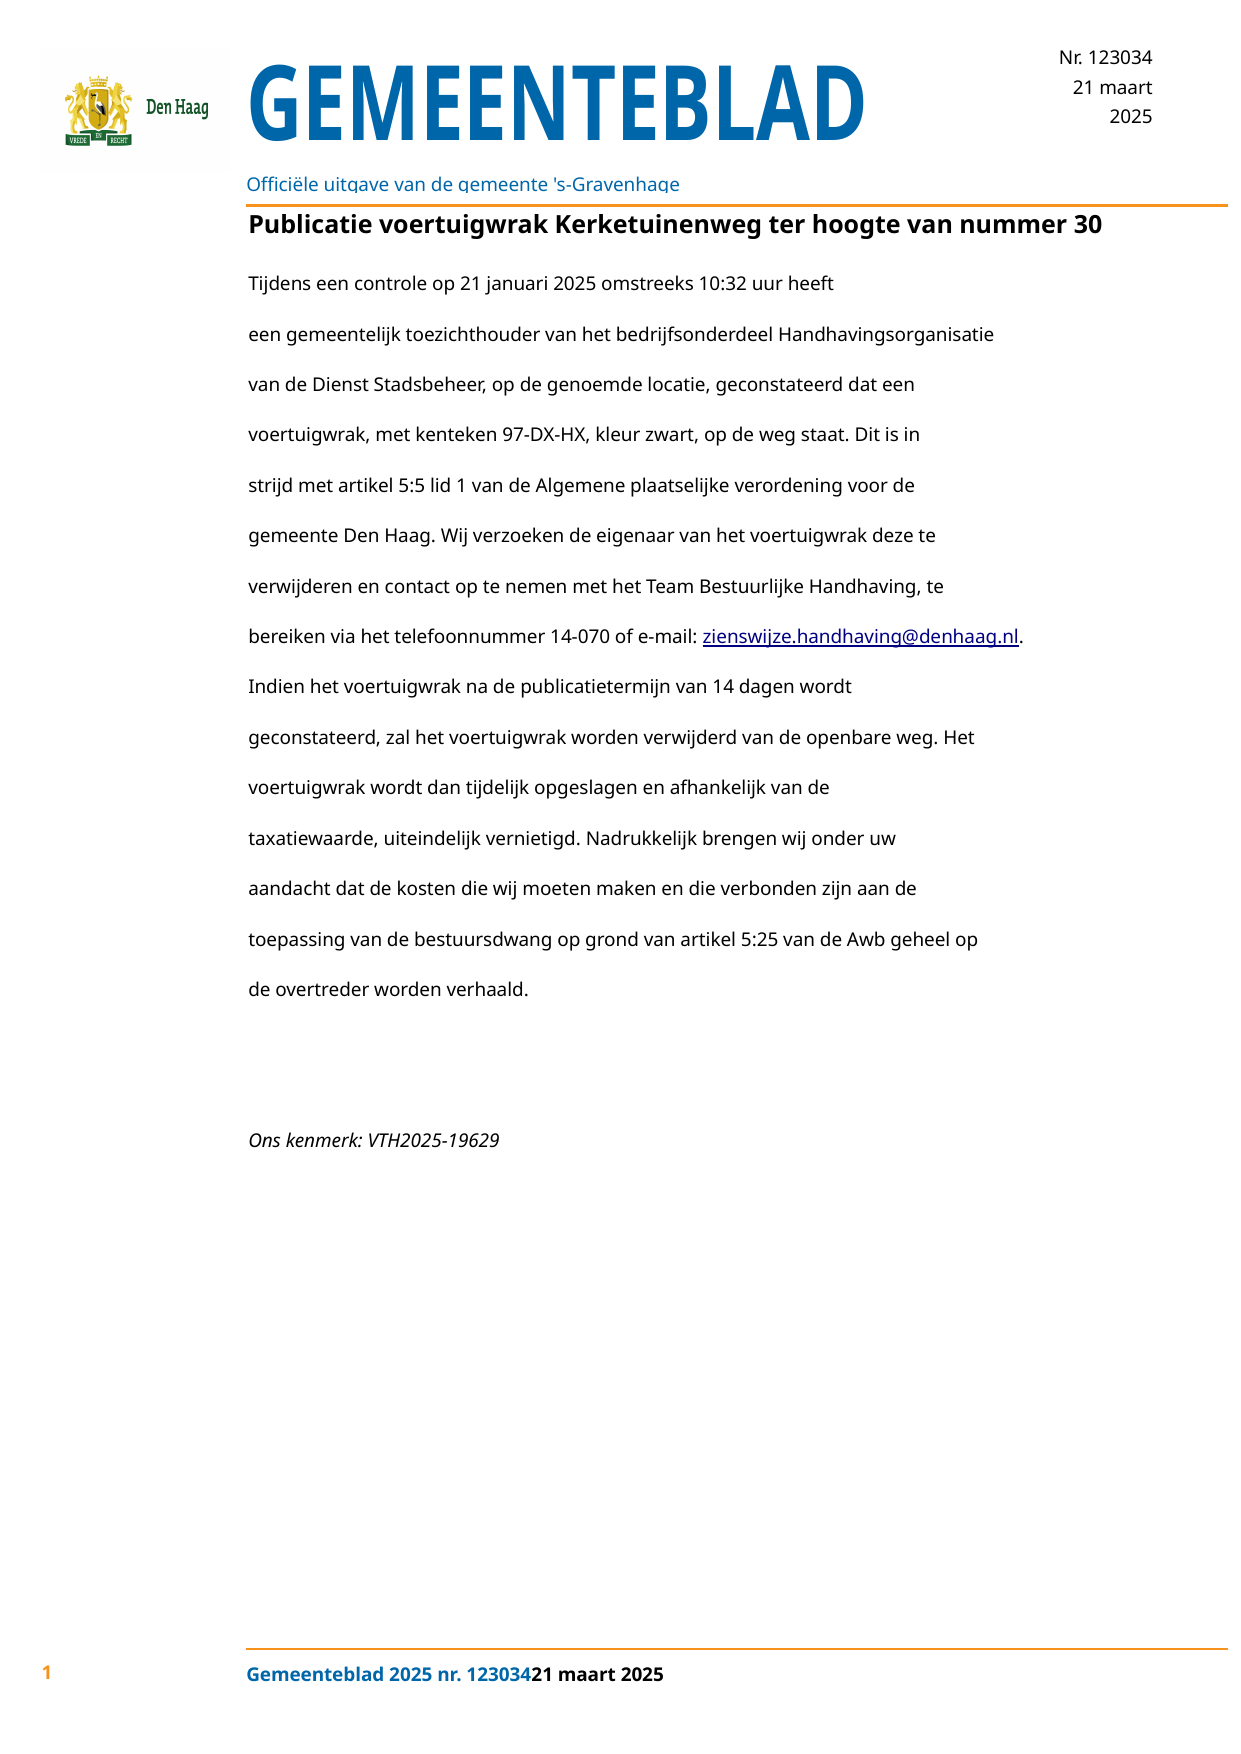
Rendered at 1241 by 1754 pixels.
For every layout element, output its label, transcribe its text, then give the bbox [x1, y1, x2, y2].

text gemeente Den Haag. Wij verzoeken de eigenaar van het voertuigwrak deze te [248, 522, 1152, 548]
text voertuigwrak wordt dan tijdelijk opgeslagen en afhankelijk van de [248, 774, 1152, 800]
text toepassing van de bestuursdwang op grond van artikel 5:25 van de Awb geheel op [248, 926, 1152, 951]
text Indien het voertuigwrak na de publicatietermijn van 14 dagen wordt [248, 674, 1152, 699]
text geconstateerd, zal het voertuigwrak worden verwijderd van de openbare weg. Het [248, 724, 1152, 750]
text aandacht dat de kosten die wij moeten maken en die verbonden zijn aan de [248, 875, 1152, 901]
text de overtreder worden verhaald. [248, 976, 1152, 1002]
text taxatiewaarde, uiteindelijk vernietigd. Nadrukkelijk brengen wij onder uw [248, 825, 1152, 851]
text bereiken via het telefoonnummer 14-070 of e-mail: zienswijze.handhaving@denhaag.nl. [248, 623, 1152, 649]
picture [41, 47, 231, 172]
text voertuigwrak, met kenteken 97-DX-HX, kleur zwart, op de weg staat. Dit is in [248, 422, 1152, 447]
text Ons kenmerk: VTH2025-19629 [248, 1127, 1152, 1153]
text strijd met artikel 5:5 lid 1 van de Algemene plaatselijke verordening voor de [248, 472, 1152, 498]
text verwijderen en contact op te nemen met het Team Bestuurlijke Handhaving, te [248, 573, 1152, 598]
text Tijdens een controle op 21 januari 2025 omstreeks 10:32 uur heeft [248, 270, 1152, 296]
text van de Dienst Stadsbeheer, op de genoemde locatie, geconstateerd dat een [248, 371, 1152, 397]
text Publicatie voertuigwrak Kerketuinenweg ter hoogte van nummer 30 [248, 207, 1152, 241]
text een gemeentelijk toezichthouder van het bedrijfsonderdeel Handhavingsorganisatie [248, 321, 1152, 346]
